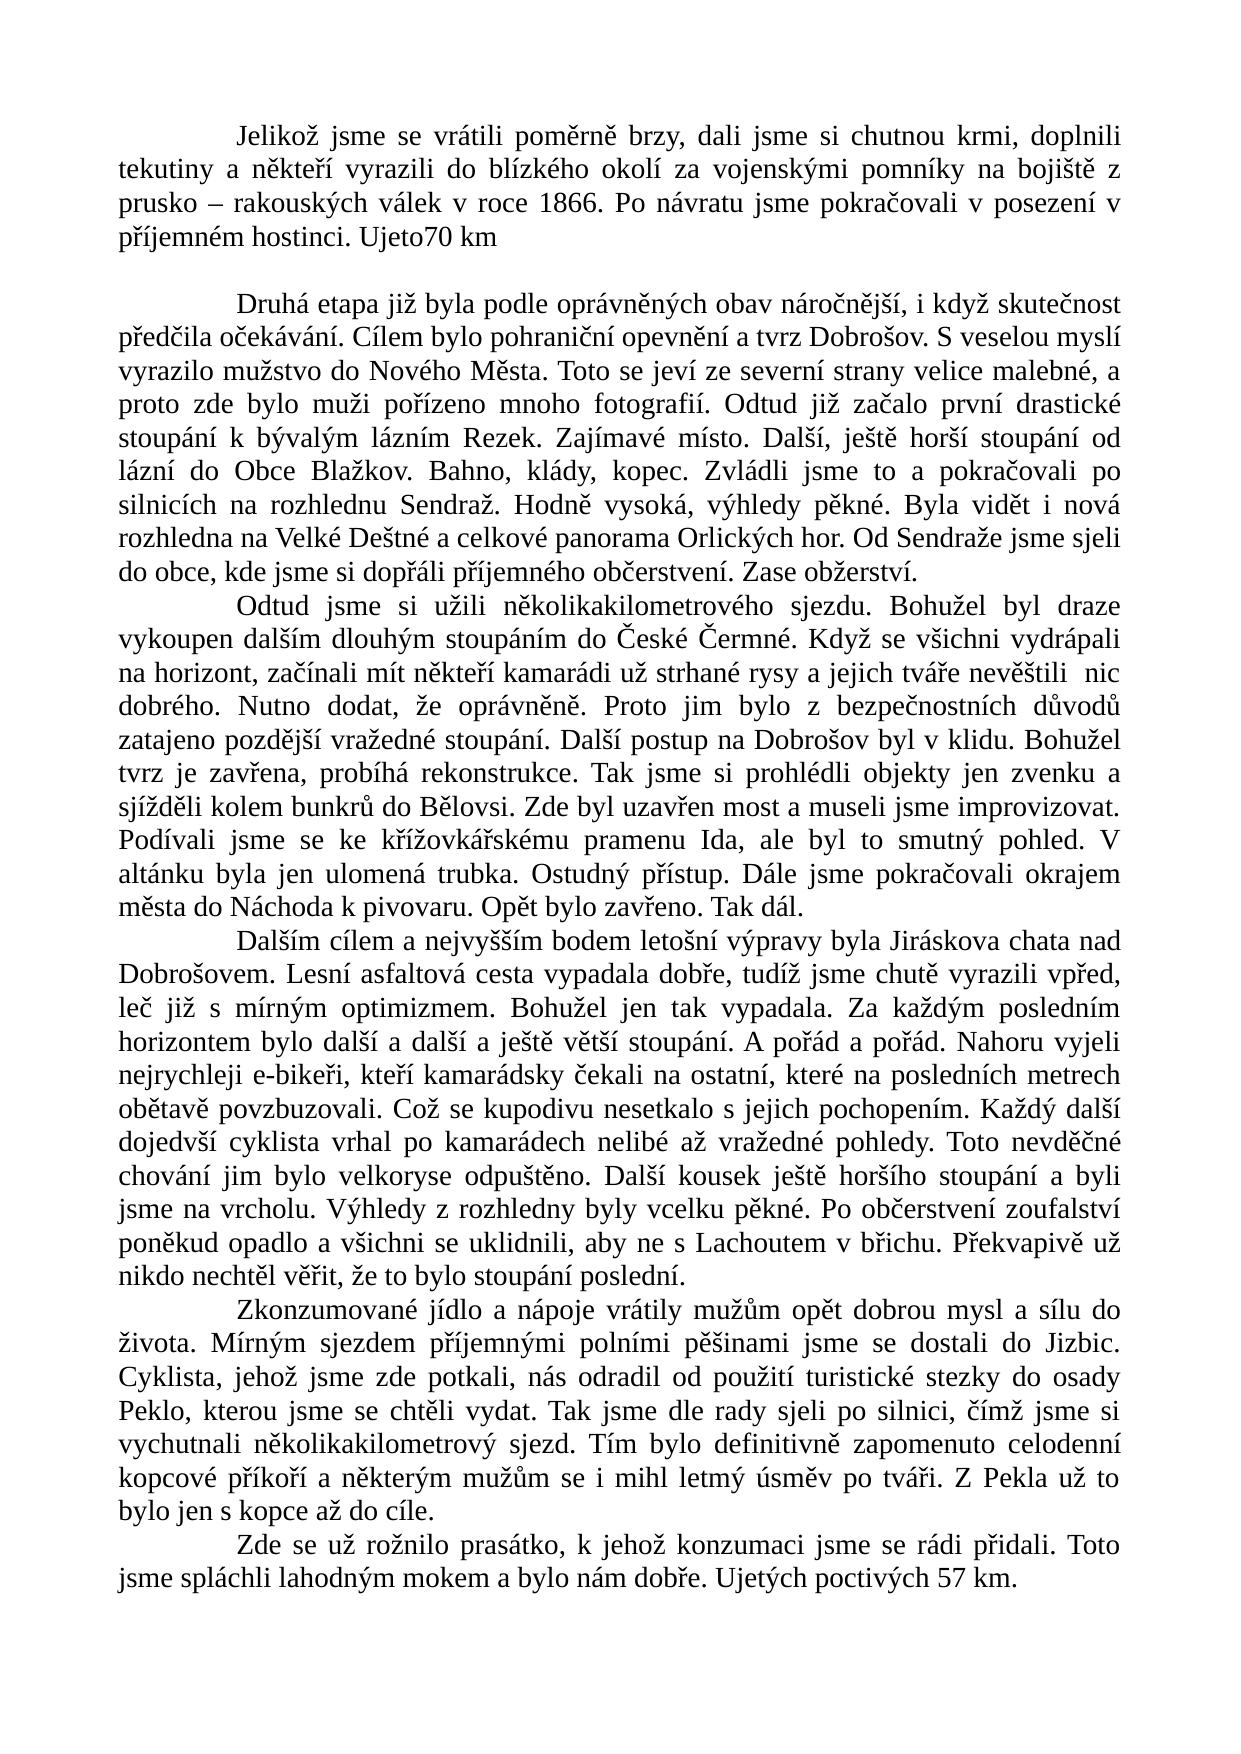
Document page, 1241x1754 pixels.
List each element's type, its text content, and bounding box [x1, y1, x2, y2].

text Odtud jsme si užili několikakilometrového sjezdu. Bohužel byl draze vykoupen dalším dlouhým stoupáním do České Čermné. Když se všichni vydrápali na horizont, začínali mít někteří kamarádi už strhané rysy a jejich tváře nevěštili nic dobrého. Nutno dodat, že oprávněně. Proto jim bylo z bezpečnostních důvodů zatajeno pozdější vražedné stoupání. Další postup na Dobrošov byl v klidu. Bohužel tvrz je zavřena, probíhá rekonstrukce. Tak jsme si prohlédli objekty jen zvenku a sjížděli kolem bunkrů do Bělovsi. Zde byl uzavřen most a museli jsme improvizovat. Podívali jsme se ke křížovkářskému pramenu Ida, ale byl to smutný pohled. V altánku byla jen ulomená trubka. Ostudný přístup. Dále jsme pokračovali okrajem města do Náchoda k pivovaru. Opět bylo zavřeno. Tak dál. [118, 588, 1122, 923]
text Zkonzumované jídlo a nápoje vrátily mužům opět dobrou mysl a sílu do života. Mírným sjezdem příjemnými polními pěšinami jsme se dostali do Jizbic. Cyklista, jehož jsme zde potkali, nás odradil od použití turistické stezky do osady Peklo, kterou jsme se chtěli vydat. Tak jsme dle rady sjeli po silnici, čímž jsme si vychutnali několikakilometrový sjezd. Tím bylo definitivně zapomenuto celodenní kopcové příkoří a některým mužům se i mihl letmý úsměv po tváři. Z Pekla už to bylo jen s kopce až do cíle. [118, 1292, 1122, 1527]
text Zde se už rožnilo prasátko, k jehož konzumaci jsme se rádi přidali. Toto jsme spláchli lahodným mokem a bylo nám dobře. Ujetých poctivých 57 km. [118, 1527, 1122, 1594]
text Druhá etapa již byla podle oprávněných obav náročnější, i když skutečnost předčila očekávání. Cílem bylo pohraniční opevnění a tvrz Dobrošov. S veselou myslí vyrazilo mužstvo do Nového Města. Toto se jeví ze severní strany velice malebné, a proto zde bylo muži pořízeno mnoho fotografií. Odtud již začalo první drastické stoupání k bývalým lázním Rezek. Zajímavé místo. Další, ještě horší stoupání od lázní do Obce Blažkov. Bahno, klády, kopec. Zvládli jsme to a pokračovali po silnicích na rozhlednu Sendraž. Hodně vysoká, výhledy pěkné. Byla vidět i nová rozhledna na Velké Deštné a celkové panorama Orlických hor. Od Sendraže jsme sjeli do obce, kde jsme si dopřáli příjemného občerstvení. Zase obžerství. [118, 286, 1122, 588]
text Dalším cílem a nejvyšším bodem letošní výpravy byla Jiráskova chata nad Dobrošovem. Lesní asfaltová cesta vypadala dobře, tudíž jsme chutě vyrazili vpřed, leč již s mírným optimizmem. Bohužel jen tak vypadala. Za každým posledním horizontem bylo další a další a ještě větší stoupání. A pořád a pořád. Nahoru vyjeli nejrychleji e-bikeři, kteří kamarádsky čekali na ostatní, které na posledních metrech obětavě povzbuzovali. Což se kupodivu nesetkalo s jejich pochopením. Každý další dojedvší cyklista vrhal po kamarádech nelibé až vražedné pohledy. Toto nevděčné chování jim bylo velkoryse odpuštěno. Další kousek ještě horšího stoupání a byli jsme na vrcholu. Výhledy z rozhledny byly vcelku pěkné. Po občerstvení zoufalství poněkud opadlo a všichni se uklidnili, aby ne s Lachoutem v břichu. Překvapivě už nikdo nechtěl věřit, že to bylo stoupání poslední. [118, 923, 1122, 1292]
text Jelikož jsme se vrátili poměrně brzy, dali jsme si chutnou krmi, doplnili tekutiny a někteří vyrazili do blízkého okolí za vojenskými pomníky na bojiště z prusko – rakouských válek v roce 1866. Po návratu jsme pokračovali v posezení v příjemném hostinci. Ujeto70 km [118, 118, 1122, 252]
